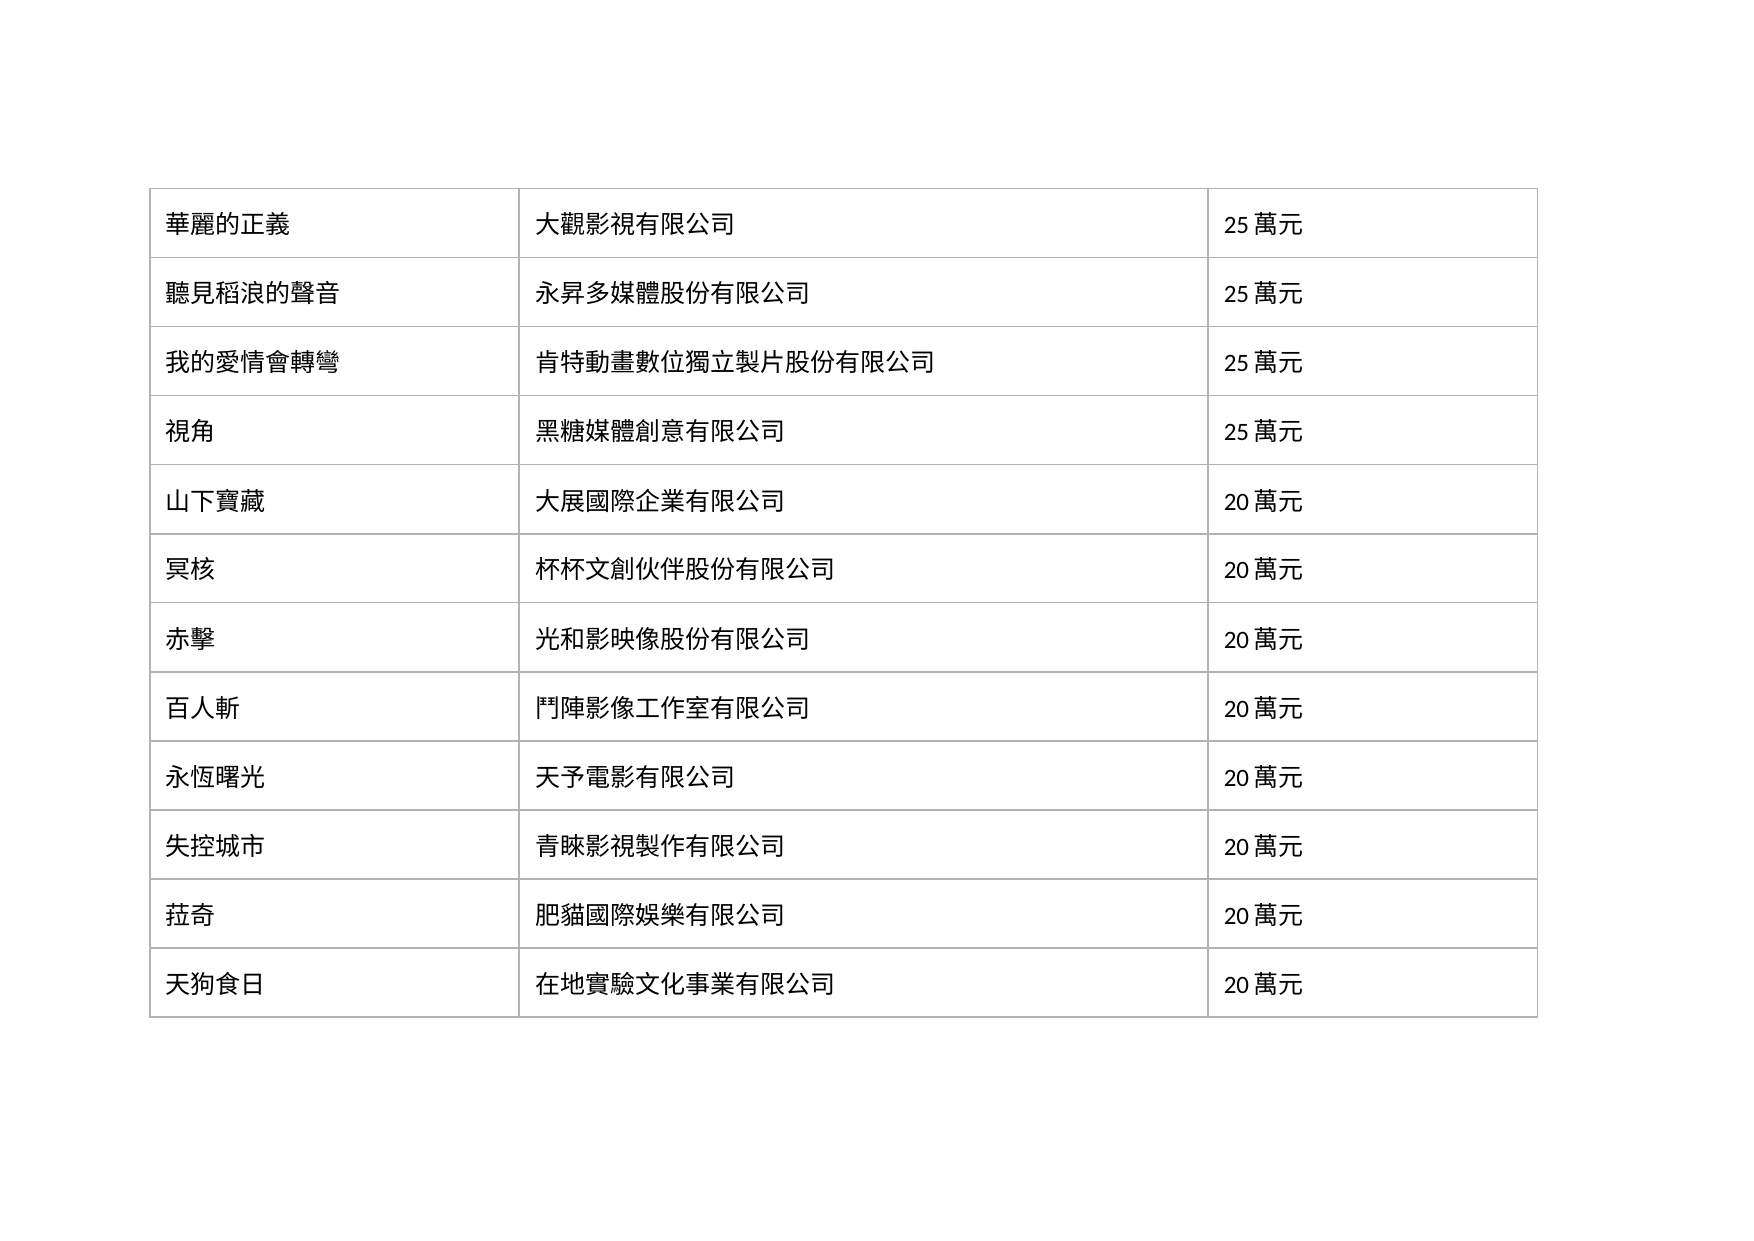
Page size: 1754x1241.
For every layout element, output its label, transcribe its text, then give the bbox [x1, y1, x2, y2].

table_cell 冥核 [151, 535, 518, 602]
table_cell 20萬元 [1209, 811, 1537, 878]
table_cell 20萬元 [1209, 673, 1537, 740]
table_cell 百人斬 [151, 673, 518, 740]
table_cell 20萬元 [1209, 949, 1537, 1016]
table_cell 杯杯文創伙伴股份有限公司 [520, 535, 1207, 602]
table_cell 在地實驗文化事業有限公司 [520, 949, 1207, 1016]
table_cell 肥貓國際娛樂有限公司 [520, 880, 1207, 947]
table_cell 20萬元 [1209, 742, 1537, 809]
table_cell 25萬元 [1209, 258, 1537, 326]
table_cell 赤擊 [151, 603, 518, 671]
table_cell 20萬元 [1209, 603, 1537, 671]
table_cell 菈奇 [151, 880, 518, 947]
table_cell 聽見稻浪的聲音 [151, 258, 518, 326]
table_cell 大展國際企業有限公司 [520, 465, 1207, 533]
table_cell 永恆曙光 [151, 742, 518, 809]
table_cell 永昇多媒體股份有限公司 [520, 258, 1207, 326]
table_cell 山下寶藏 [151, 465, 518, 533]
table_cell 我的愛情會轉彎 [151, 327, 518, 395]
table_cell 肯特動畫數位獨立製片股份有限公司 [520, 327, 1207, 395]
table_cell 黑糖媒體創意有限公司 [520, 396, 1207, 464]
table_cell 25萬元 [1209, 327, 1537, 395]
table_cell 天予電影有限公司 [520, 742, 1207, 809]
table_cell 大觀影視有限公司 [520, 189, 1207, 257]
table_cell 25萬元 [1209, 396, 1537, 464]
table_cell 光和影映像股份有限公司 [520, 603, 1207, 671]
table_cell 天狗食日 [151, 949, 518, 1016]
table_cell 20萬元 [1209, 880, 1537, 947]
table_cell 視角 [151, 396, 518, 464]
table_cell 25萬元 [1209, 189, 1537, 257]
table_cell 青睞影視製作有限公司 [520, 811, 1207, 878]
table_cell 華麗的正義 [151, 189, 518, 257]
table_cell 20萬元 [1209, 465, 1537, 533]
table_cell 20萬元 [1209, 535, 1537, 602]
table_cell 失控城市 [151, 811, 518, 878]
table_cell 鬥陣影像工作室有限公司 [520, 673, 1207, 740]
